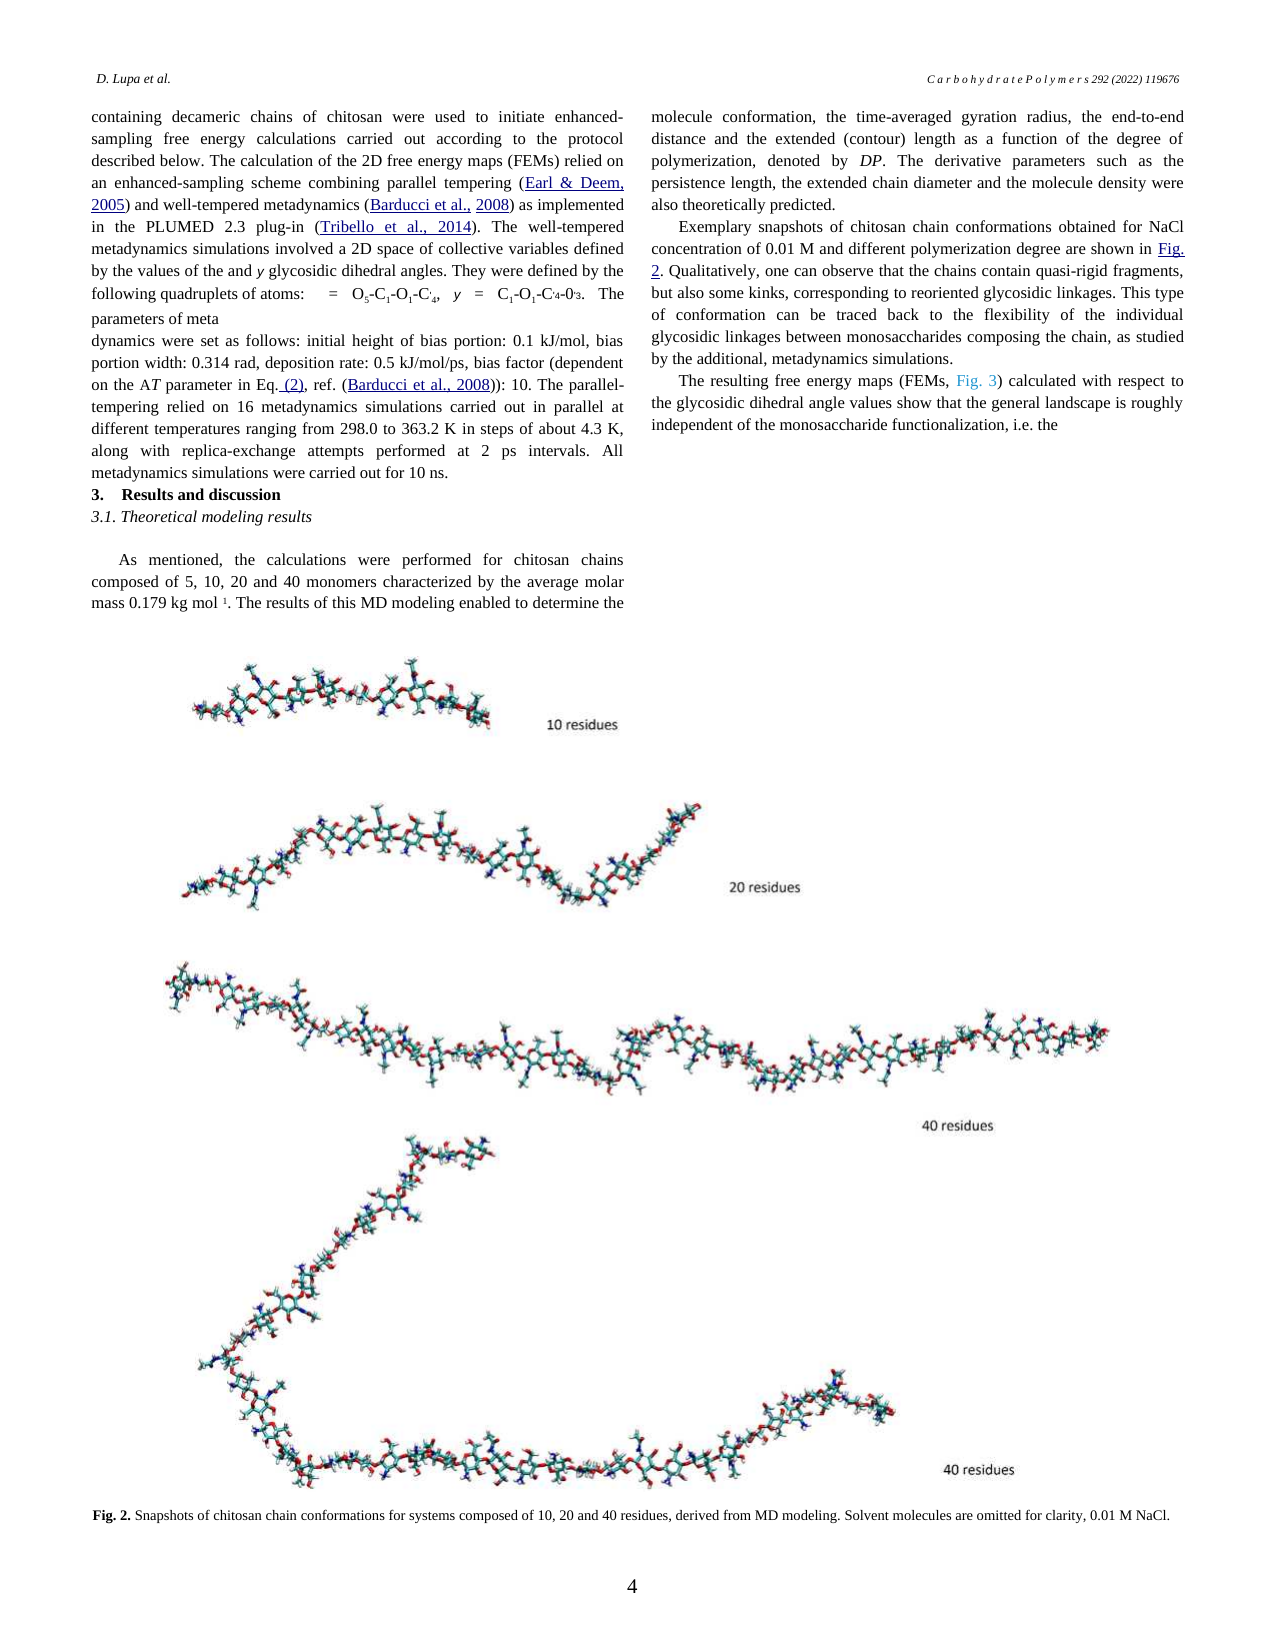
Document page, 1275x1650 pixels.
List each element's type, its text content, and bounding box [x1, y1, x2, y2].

subtitle 3.1. Theoretical modeling results [91, 507, 624, 526]
text molecule conformation, the time-averaged gyration radius, the end-to-end distance and the extended (contour) length as a function of the degree of polymerization, denoted by DP. The derivative parameters such as the persistence length, the extended chain diameter and the molecule density were also theoretically predicted. [651, 107, 1184, 214]
text The resulting free energy maps (FEMs, Fig. 3) calculated with respect to the glycosidic dihedral angle values show that the general landscape is roughly independent of the monosaccharide functionalization, i.e. the [651, 371, 1184, 434]
subtitle 3. Results and discussion [91, 484, 624, 504]
text containing decameric chains of chitosan were used to initiate enhanced- sampling free energy calculations carried out according to the protocol described below. The calculation of the 2D free energy maps (FEMs) relied on an enhanced-sampling scheme combining parallel tempering (Earl & Deem, 2005) and well-tempered metadynamics (Barducci et al., 2008) as implemented in the PLUMED 2.3 plug-in (Tribello et al., 2014). The well-tempered metadynamics simulations involved a 2D space of collective variables defined by the values of the and y glycosidic dihedral angles. They were defined by the following quadruplets of atoms: = O5-C1-O1-C'4, y = C1-O1-C'4-0'3. The parameters of meta­ [91, 107, 624, 328]
text As mentioned, the calculations were performed for chitosan chains composed of 5, 10, 20 and 40 monomers characterized by the average molar mass 0.179 kg mol 1. The results of this MD modeling enabled to determine the [91, 549, 624, 612]
picture [163, 656, 1112, 1492]
text dynamics were set as follows: initial height of bias portion: 0.1 kJ/mol, bias portion width: 0.314 rad, deposition rate: 0.5 kJ/mol/ps, bias factor (dependent on the AT parameter in Eq. (2), ref. (Barducci et al., 2008)): 10. The parallel-tempering relied on 16 metadynamics simulations carried out in parallel at different temperatures ranging from 298.0 to 363.2 K in steps of about 4.3 K, along with replica-exchange attempts performed at 2 ps intervals. All metadynamics simulations were carried out for 10 ns. [91, 331, 624, 482]
text Exemplary snapshots of chitosan chain conformations obtained for NaCl concentration of 0.01 M and different polymerization degree are shown in Fig. 2. Qualitatively, one can observe that the chains contain quasi-rigid fragments, but also some kinks, corresponding to reoriented glycosidic linkages. This type of conformation can be traced back to the flexibility of the individual glycosidic linkages between mono­saccharides composing the chain, as studied by the additional, meta­dynamics simulations. [651, 217, 1184, 368]
text Fig. 2. Snapshots of chitosan chain conformations for systems composed of 10, 20 and 40 residues, derived from MD modeling. Solvent molecules are omitted for clarity, 0.01 M NaCl. [92, 1507, 1183, 1524]
